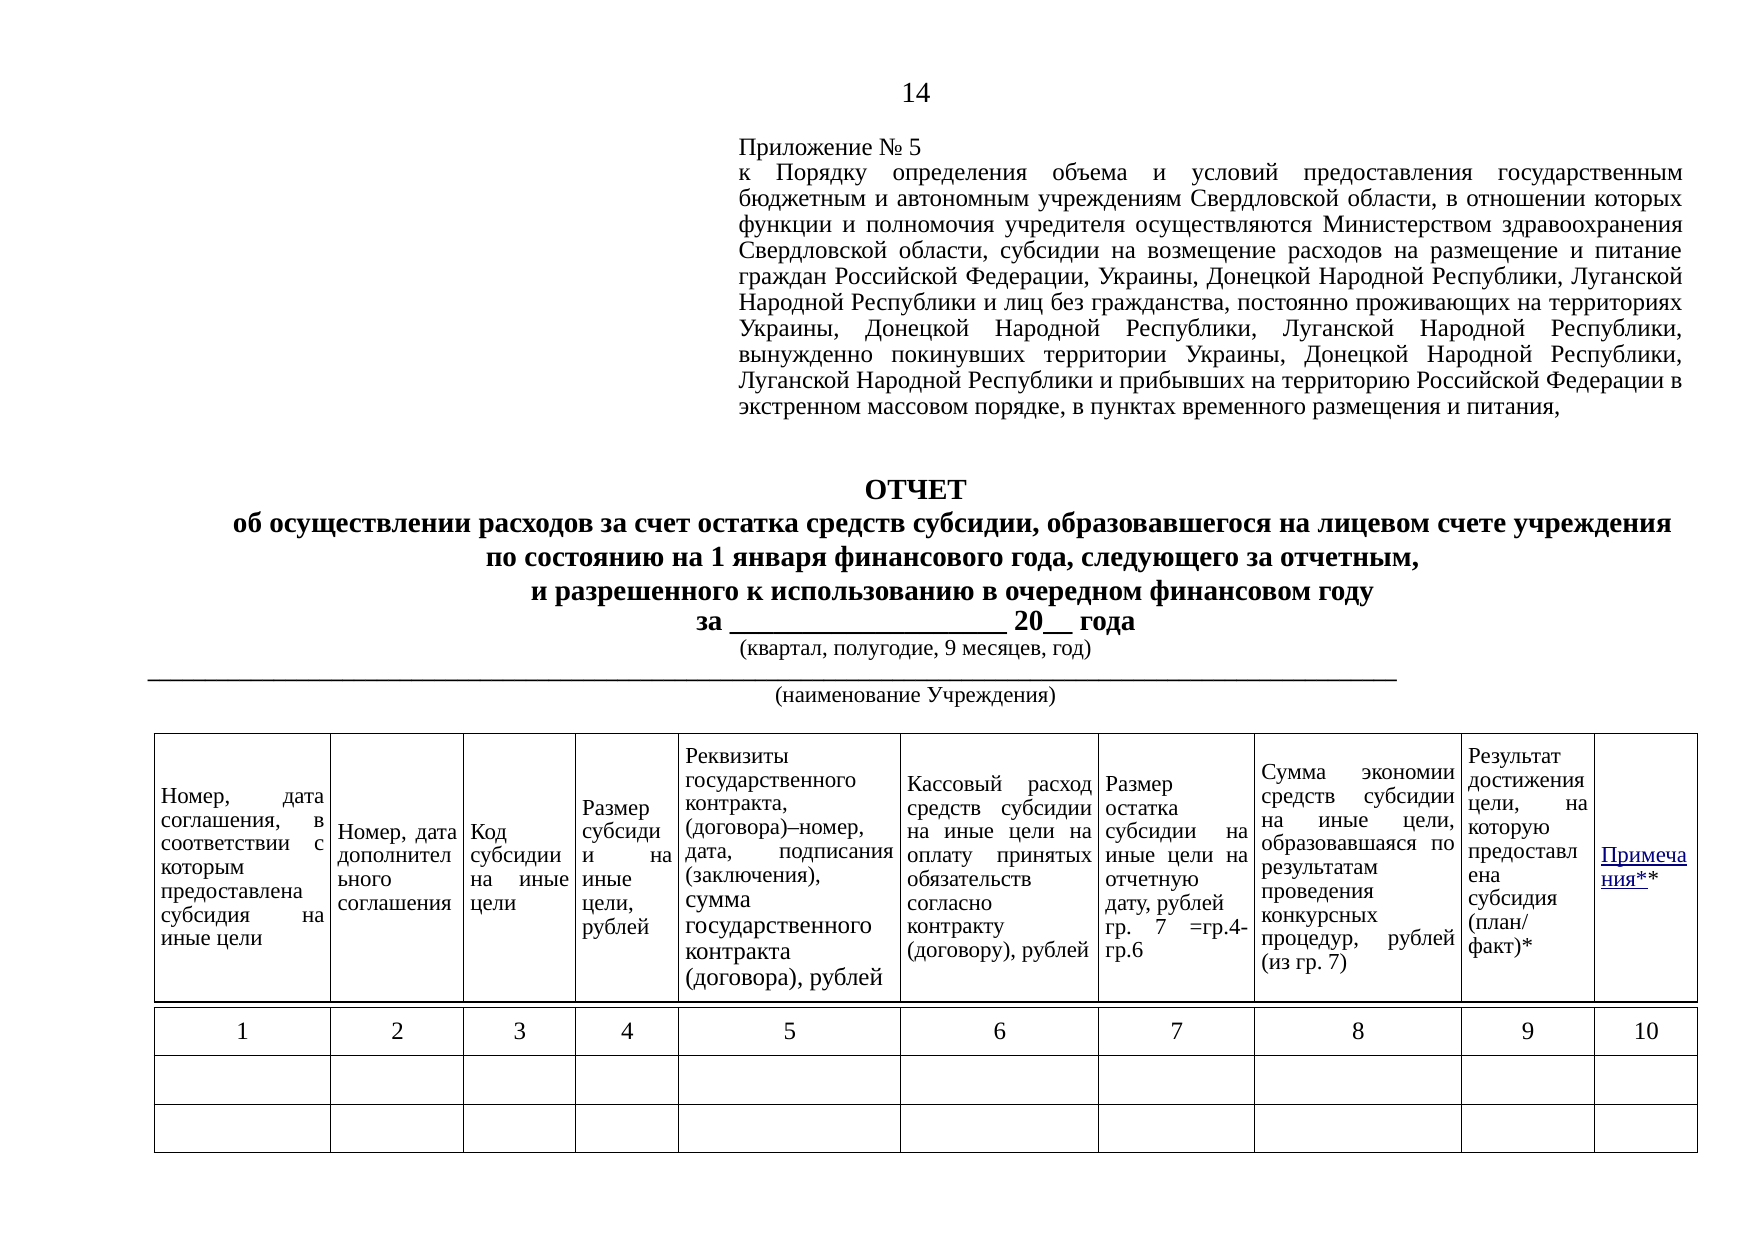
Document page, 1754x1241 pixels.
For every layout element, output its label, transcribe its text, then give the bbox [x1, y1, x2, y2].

table_header 9 [1462, 1008, 1594, 1055]
table_cell [331, 1056, 463, 1103]
table_cell [1462, 1056, 1594, 1103]
table_cell [679, 1105, 900, 1152]
text и разрешенного к использованию в очередном финансовом году [148, 573, 1683, 606]
table_header Сумма экономии средств субсидии на иные цели, образовавшаяся по результатам проведения конкурсных процедур, рублей (из гр. 7) [1255, 734, 1461, 1001]
table_header Номер, дата дополнительного соглашения [331, 734, 463, 1001]
table_cell [464, 1056, 575, 1103]
table_header 1 [155, 1008, 330, 1055]
table_header 6 [901, 1008, 1098, 1055]
text по состоянию на 1 января финансового года, следующего за отчетным, [148, 539, 1683, 573]
table_header Примечания** [1595, 734, 1697, 1001]
text ОТЧЕТ [148, 475, 1683, 506]
table_cell [901, 1105, 1098, 1152]
table_header Реквизиты государственного контракта, (договора)–номер, дата, подписания (заключения), сумма государственного контракта (договора), рублей [679, 734, 900, 1001]
text за ___________________ 20__ года [148, 606, 1683, 636]
table_cell [1099, 1105, 1254, 1152]
table_header Размер субсидии на иные цели, рублей [576, 734, 678, 1001]
table_header Результат достижения цели, на которую предоставлена субсидия (план/факт)* [1462, 734, 1594, 1001]
table_cell [1255, 1105, 1461, 1152]
table_cell [576, 1056, 678, 1103]
table_header 5 [679, 1008, 900, 1055]
table_header 10 [1595, 1008, 1697, 1055]
table_header Кассовый расход средств субсидии на иные цели на оплату принятых обязательств согласно контракту (договору), рублей [901, 734, 1098, 1001]
table_cell [331, 1105, 463, 1152]
table_header Номер, дата соглашения, в соответствии с которым предоставлена субсидия на иные цели [155, 734, 330, 1001]
table_cell [155, 1105, 330, 1152]
table_header 8 [1255, 1008, 1461, 1055]
table_header 3 [464, 1008, 575, 1055]
table_header Код субсидии на иные цели [464, 734, 575, 1001]
table_cell [464, 1105, 575, 1152]
table_cell [1462, 1105, 1594, 1152]
text Приложение № 5 [738, 134, 1683, 160]
text об осуществлении расходов за счет остатка средств субсидии, образовавшегося на лицевом счете учреждения [148, 506, 1683, 539]
table_cell [679, 1056, 900, 1103]
table_cell [576, 1105, 678, 1152]
table_cell [1255, 1056, 1461, 1103]
table_header 4 [576, 1008, 678, 1055]
text _____________________________________________________________________________________________________________ [148, 660, 1683, 683]
table_header 2 [331, 1008, 463, 1055]
table_cell [1099, 1056, 1254, 1103]
table_cell [155, 1056, 330, 1103]
table_header 7 [1099, 1008, 1254, 1055]
text к Порядку определения объема и условий предоставления государственным бюджетным и автономным учреждениям Свердловской области, в отношении которых функции и полномочия учредителя осуществляются Министерством здравоохранения Свердловской области, субсидии на возмещение расходов на размещение и питание граждан Российской Федерации, Украины, Донецкой Народной Республики, Луганской Народной Республики и лиц без гражданства, постоянно проживающих на территориях Украины, Донецкой Народной Республики, Луганской Народной Республики, вынужденно покинувших территории Украины, Донецкой Народной Республики, Луганской Народной Республики и прибывших на территорию Российской Федерации в экстренном массовом порядке, в пунктах временного размещения и питания, [738, 160, 1683, 419]
table_cell [901, 1056, 1098, 1103]
table_header Размер остатка субсидии на иные цели на отчетную дату, рублей гр. 7 =гр.4-гр.6 [1099, 734, 1254, 1001]
table_cell [1595, 1056, 1697, 1103]
text (квартал, полугодие, 9 месяцев, год) [148, 636, 1683, 660]
text (наименование Учреждения) [148, 683, 1683, 707]
table_cell [1595, 1105, 1697, 1152]
